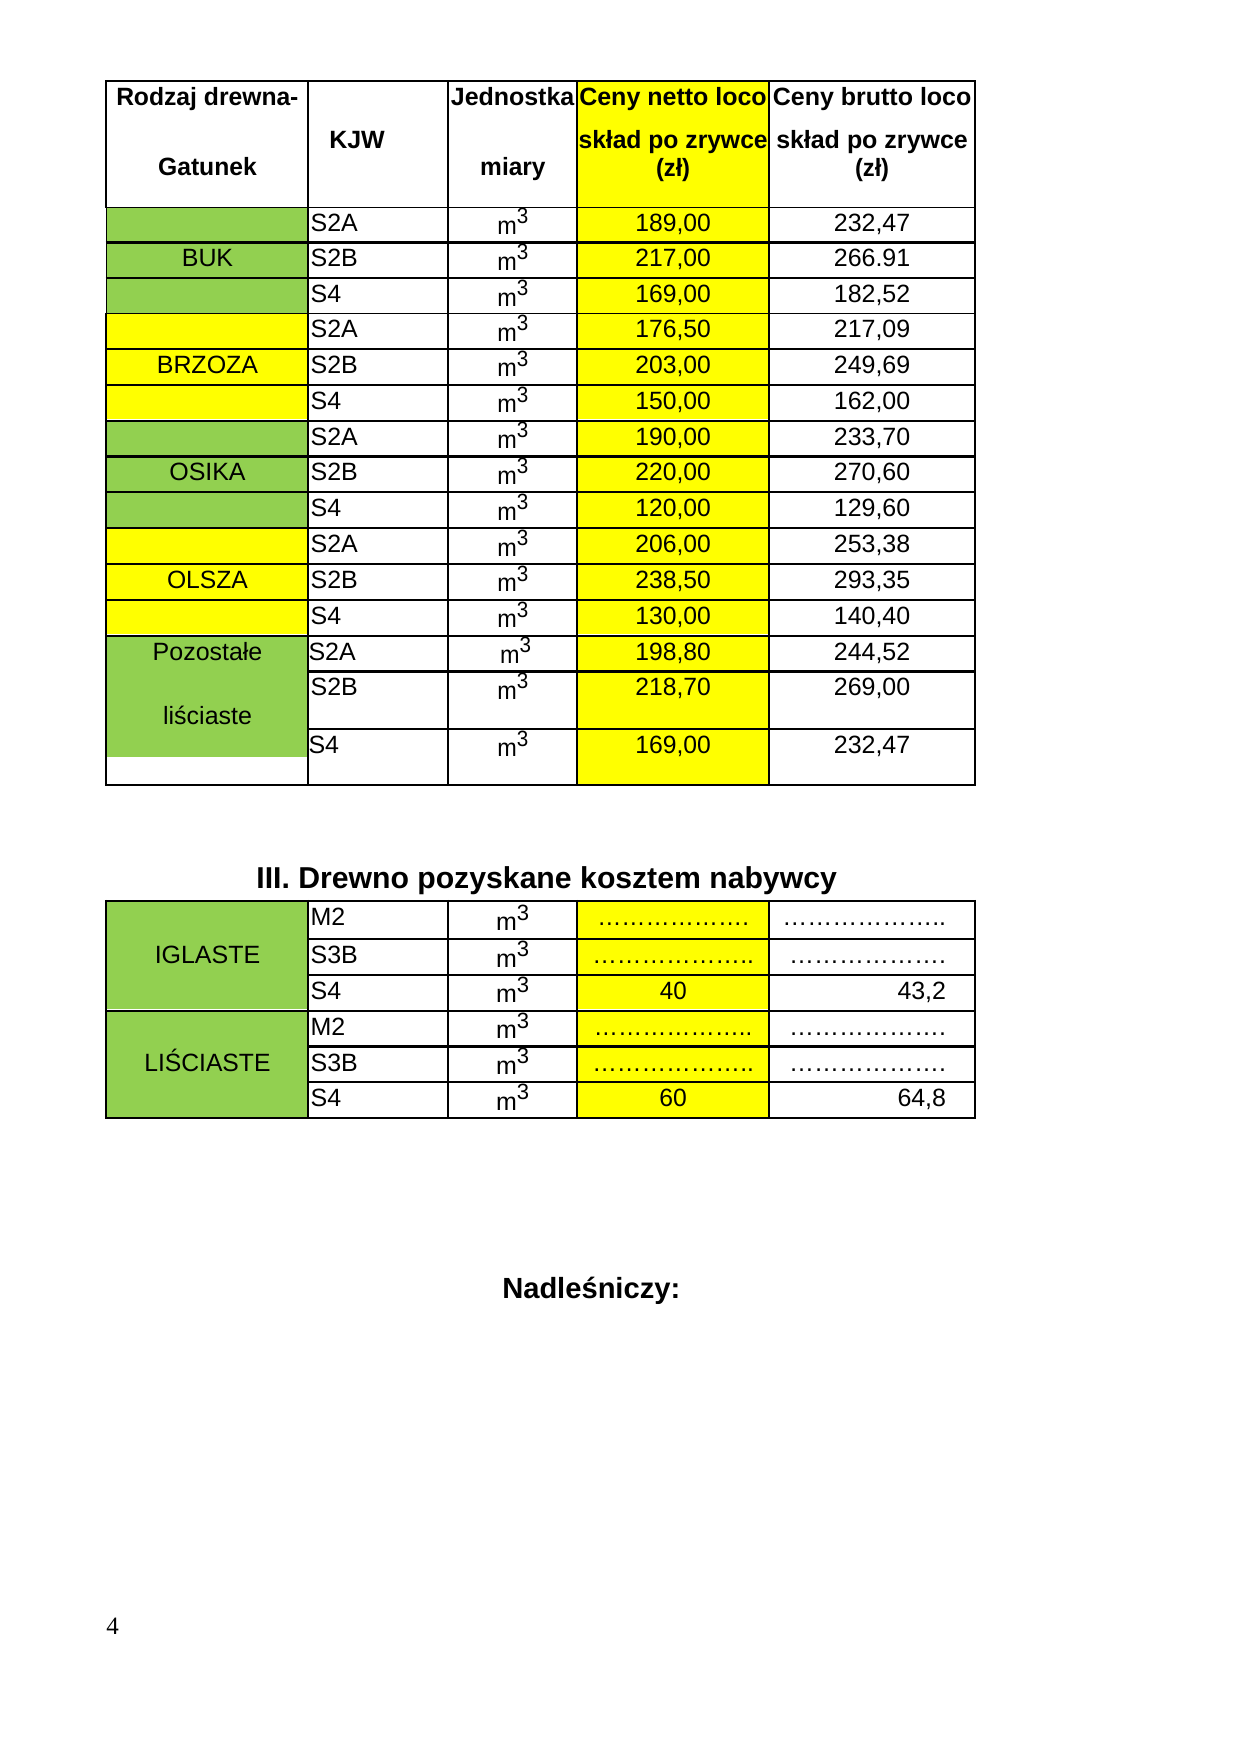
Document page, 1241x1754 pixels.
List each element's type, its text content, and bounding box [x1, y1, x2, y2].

table_cell [107, 208, 307, 241]
table_cell [107, 1012, 307, 1045]
table_cell ………………. [770, 940, 974, 974]
table_cell [107, 974, 307, 1009]
table_cell [107, 493, 307, 527]
table_cell 60 [578, 1083, 768, 1117]
table_cell [107, 314, 307, 348]
table_cell m3 [449, 422, 576, 455]
table_cell S3B [309, 1048, 447, 1081]
table_cell 206,00 [578, 529, 768, 563]
table_cell KJW [309, 125, 447, 153]
table_cell 218,70 [578, 673, 768, 728]
table_cell S2B [309, 565, 447, 599]
table_cell S2B [309, 350, 447, 384]
table_cell 43,2 [770, 976, 974, 1009]
table_header Ceny netto loco [578, 82, 768, 125]
table_cell 129,60 [770, 493, 974, 527]
table_cell 293,35 [770, 565, 974, 599]
table_cell 232,47 [770, 208, 974, 241]
table_cell ……………….. [578, 1012, 768, 1045]
table_cell [107, 757, 307, 784]
table_cell m3 [449, 529, 576, 563]
table_cell S2A [309, 529, 447, 563]
table_cell liściaste [107, 699, 307, 757]
table_cell (zł) [578, 153, 768, 189]
table_cell S2B [309, 244, 447, 277]
table_cell 162,00 [770, 386, 974, 419]
table_cell 130,00 [578, 601, 768, 634]
table_cell skład po zrywce [770, 125, 974, 153]
table_cell 120,00 [578, 493, 768, 527]
table_cell BUK [107, 244, 307, 277]
table_cell [107, 422, 307, 455]
table_cell [107, 189, 307, 207]
table_header Rodzaj drewna- [107, 82, 307, 153]
table_cell 176,50 [578, 314, 768, 348]
table_cell 182,52 [770, 279, 974, 313]
table_header [107, 902, 307, 938]
table_cell 64,8 [770, 1083, 974, 1117]
table_cell m3 [449, 350, 576, 384]
table_cell 190,00 [578, 422, 768, 455]
table_cell S4 [309, 279, 447, 313]
table_cell [107, 1081, 307, 1117]
table_cell [309, 153, 447, 181]
table_cell S4 [309, 601, 447, 634]
table_cell S4 [309, 493, 447, 527]
table_cell m3 [449, 601, 576, 634]
table_cell [107, 529, 307, 563]
table_cell [309, 181, 447, 189]
table_cell m3 [449, 208, 576, 241]
table_cell m3 [449, 1048, 576, 1081]
table_cell Gatunek [107, 153, 307, 181]
table_cell m3 [449, 940, 576, 974]
table_cell m3 [449, 730, 576, 784]
table_cell m3 [449, 673, 576, 728]
table_cell S2A [309, 208, 447, 241]
table_cell S2A [309, 422, 447, 455]
table_cell S3B [309, 940, 447, 974]
table_cell m3 [449, 1083, 576, 1117]
table_cell OSIKA [107, 458, 307, 491]
table_cell LIŚCIASTE [107, 1045, 307, 1081]
table_cell [770, 189, 974, 207]
table_cell 266.91 [770, 244, 974, 277]
table_cell m3 [449, 1012, 576, 1045]
table_cell 233,70 [770, 422, 974, 455]
table_cell 253,38 [770, 529, 974, 563]
table_cell m3 [449, 637, 576, 670]
table_cell ……………….. [578, 1048, 768, 1081]
table_header ………………. [578, 902, 768, 938]
table_cell [309, 189, 447, 207]
table_cell 232,47 [770, 730, 974, 784]
table_cell Pozostałe [107, 637, 307, 699]
table_cell S4 [309, 386, 447, 419]
table_header [309, 82, 447, 125]
table_cell S2A [309, 314, 447, 348]
table_cell S2A [309, 637, 447, 670]
table_cell 270,60 [770, 458, 974, 491]
table_cell S4 [309, 1083, 447, 1117]
table_cell skład po zrywce [578, 125, 768, 153]
table_cell 269,00 [770, 673, 974, 728]
table_cell m3 [449, 244, 576, 277]
table_cell 217,09 [770, 314, 974, 348]
table_cell m3 [449, 493, 576, 527]
table_cell [107, 601, 307, 634]
table_cell [449, 181, 576, 189]
table_cell 150,00 [578, 386, 768, 419]
table_cell 203,00 [578, 350, 768, 384]
table_cell [107, 386, 307, 419]
table_cell S4 [309, 976, 447, 1009]
table_cell m3 [449, 976, 576, 1009]
table_cell M2 [309, 1012, 447, 1045]
table_cell [107, 279, 307, 313]
text III. Drewno pozyskane kosztem nabywcy [256, 860, 1090, 894]
table_cell miary [449, 153, 576, 181]
table_cell m3 [449, 314, 576, 348]
table_cell 169,00 [578, 279, 768, 313]
table_header m3 [449, 902, 576, 938]
table_cell OLSZA [107, 565, 307, 599]
table_cell m3 [449, 458, 576, 491]
table_cell m3 [449, 279, 576, 313]
table_cell 40 [578, 976, 768, 1009]
table_cell 244,52 [770, 637, 974, 670]
table_cell m3 [449, 386, 576, 419]
table_cell 169,00 [578, 730, 768, 784]
table_cell 140,40 [770, 601, 974, 634]
table_cell 189,00 [578, 208, 768, 241]
table_cell 249,69 [770, 350, 974, 384]
table_cell ………………. [770, 1012, 974, 1045]
table_cell 238,50 [578, 565, 768, 599]
table_cell [578, 189, 768, 207]
table_header ……………….. [770, 902, 974, 938]
table_cell 220,00 [578, 458, 768, 491]
table_cell ………………. [770, 1048, 974, 1081]
table_cell S2B [309, 673, 447, 728]
table_cell 217,00 [578, 244, 768, 277]
text Nadleśniczy: [502, 1271, 1090, 1304]
table_cell S2B [309, 458, 447, 491]
table_cell [449, 189, 576, 207]
table_cell S4 [309, 730, 447, 784]
table_cell IGLASTE [107, 938, 307, 974]
table_cell m3 [449, 565, 576, 599]
table_header M2 [309, 902, 447, 938]
table_cell BRZOZA [107, 350, 307, 384]
table_cell [107, 181, 307, 189]
table_header Jednostka [449, 82, 576, 153]
table_cell 198,80 [578, 637, 768, 670]
table_cell ……………….. [578, 940, 768, 974]
table_header Ceny brutto loco [770, 82, 974, 125]
table_cell (zł) [770, 153, 974, 189]
